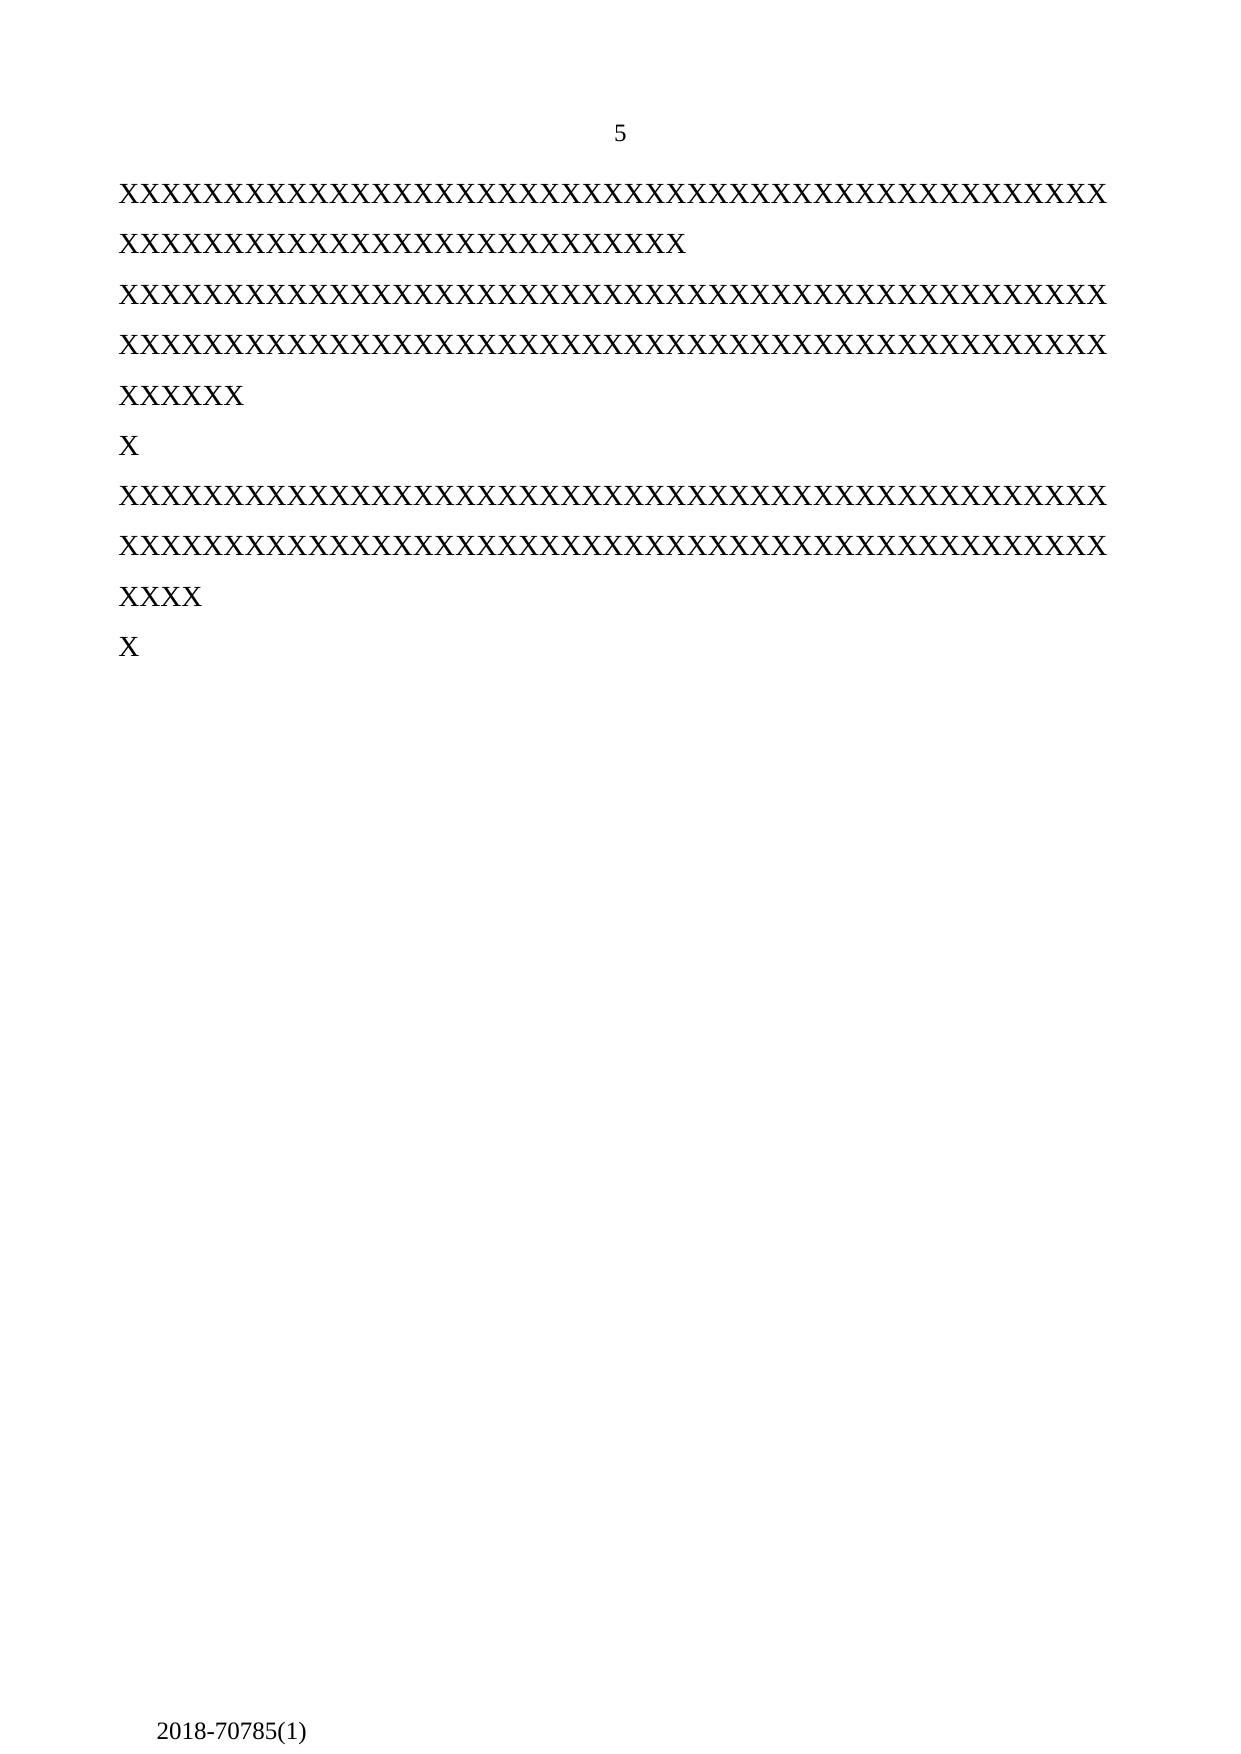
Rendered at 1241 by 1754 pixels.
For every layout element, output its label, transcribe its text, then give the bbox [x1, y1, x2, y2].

text XXXXXXXXXXXXXXXXXXXXXXXXXXXXXXXXXXXXXXXXXXXXXXXXXXXXXXXXXXXXXXXXXXXXXXXXXXXXXXXXXXXXXXXXXXXXXXXXXXXX [118, 277, 1122, 411]
text XXXXXXXXXXXXXXXXXXXXXXXXXXXXXXXXXXXXXXXXXXXXXXXXXXXXXXXXXXXXXXXXXXXXXXXXXXXXXXXXXXXXXXXXXXXXXXXXXX [118, 478, 1122, 612]
text X [118, 428, 1122, 461]
text XXXXXXXXXXXXXXXXXXXXXXXXXXXXXXXXXXXXXXXXXXXXXXXXXXXXXXXXXXXXXXXXXXXXXXXXXX [118, 176, 1122, 260]
text X [118, 629, 1122, 663]
